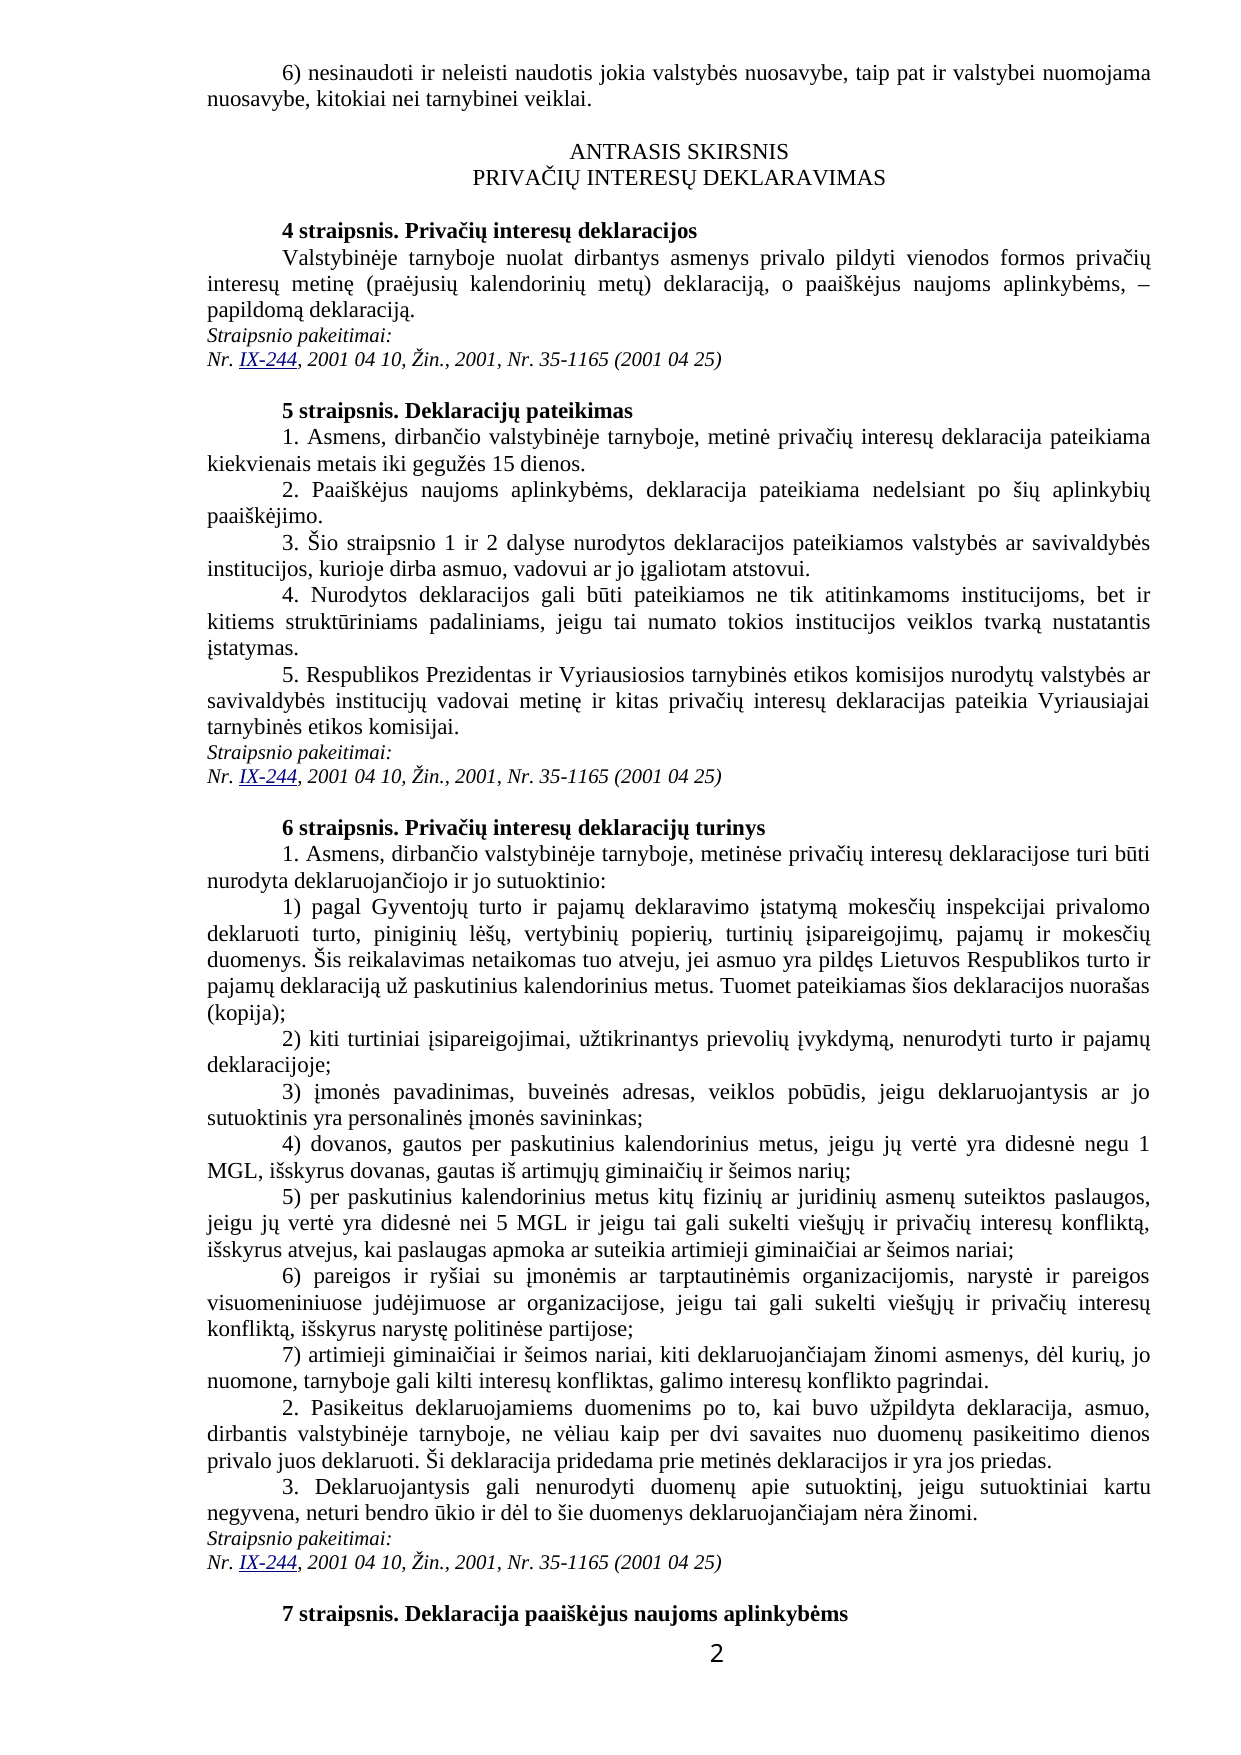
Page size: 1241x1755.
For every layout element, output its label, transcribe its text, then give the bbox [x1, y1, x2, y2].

text 6) pareigos ir ryšiai su įmonėmis ar tarptautinėmis organizacijomis, narystė ir pareigos visuomeniniuose judėjimuose ar organizacijose, jeigu tai gali sukelti viešųjų ir privačių interesų konfliktą, išskyrus narystę politinėse partijose; [207, 1262, 1152, 1341]
text 1) pagal Gyventojų turto ir pajamų deklaravimo įstatymą mokesčių inspekcijai privalomo deklaruoti turto, piniginių lėšų, vertybinių popierių, turtinių įsipareigojimų, pajamų ir mokesčių duomenys. Šis reikalavimas netaikomas tuo atveju, jei asmuo yra pildęs Lietuvos Respublikos turto ir pajamų deklaraciją už paskutinius kalendorinius metus. Tuomet pateikiamas šios deklaracijos nuorašas (kopija); [207, 893, 1152, 1025]
text Valstybinėje tarnyboje nuolat dirbantys asmenys privalo pildyti vienodos formos privačių interesų metinę (praėjusių kalendorinių metų) deklaraciją, o paaiškėjus naujoms aplinkybėms, – papildomą deklaraciją. [207, 243, 1152, 323]
subtitle ANTRASIS SKIRSNIS [207, 138, 1152, 164]
text 4) dovanos, gautos per paskutinius kalendorinius metus, jeigu jų vertė yra didesnė negu 1 MGL, išskyrus dovanas, gautas iš artimųjų giminaičių ir šeimos narių; [207, 1130, 1152, 1183]
text 2. Paaiškėjus naujoms aplinkybėms, deklaracija pateikiama nedelsiant po šių aplinkybių paaiškėjimo. [207, 476, 1152, 529]
text 7) artimieji giminaičiai ir šeimos nariai, kiti deklaruojančiajam žinomi asmenys, dėl kurių, jo nuomone, tarnyboje gali kilti interesų konfliktas, galimo interesų konflikto pagrindai. [207, 1341, 1152, 1394]
text 1. Asmens, dirbančio valstybinėje tarnyboje, metinėse privačių interesų deklaracijose turi būti nurodyta deklaruojančiojo ir jo sutuoktinio: [207, 841, 1152, 893]
text Nr. IX-244, 2001 04 10, Žin., 2001, Nr. 35-1165 (2001 04 25) [207, 1550, 1152, 1574]
text Straipsnio pakeitimai: [207, 1526, 1152, 1550]
text 3. Šio straipsnio 1 ir 2 dalyse nurodytos deklaracijos pateikiamos valstybės ar savivaldybės institucijos, kurioje dirba asmuo, vadovui ar jo įgaliotam atstovui. [207, 529, 1152, 582]
text Nr. IX-244, 2001 04 10, Žin., 2001, Nr. 35-1165 (2001 04 25) [207, 764, 1152, 788]
text 5 straipsnis. Deklaracijų pateikimas [207, 397, 1152, 423]
text 6 straipsnis. Privačių interesų deklaracijų turinys [207, 814, 1152, 841]
text Straipsnio pakeitimai: [207, 740, 1152, 764]
text 3. Deklaruojantysis gali nenurodyti duomenų apie sutuoktinį, jeigu sutuoktiniai kartu negyvena, neturi bendro ūkio ir dėl to šie duomenys deklaruojančiajam nėra žinomi. [207, 1473, 1152, 1526]
text 3) įmonės pavadinimas, buveinės adresas, veiklos pobūdis, jeigu deklaruojantysis ar jo sutuoktinis yra personalinės įmonės savininkas; [207, 1078, 1152, 1130]
text PRIVAČIŲ INTERESŲ DEKLARAVIMAS [207, 164, 1152, 191]
text 6) nesinaudoti ir neleisti naudotis jokia valstybės nuosavybe, taip pat ir valstybei nuomojama nuosavybe, kitokiai nei tarnybinei veiklai. [207, 59, 1152, 112]
text Straipsnio pakeitimai: [207, 323, 1152, 347]
text 2) kiti turtiniai įsipareigojimai, užtikrinantys prievolių įvykdymą, nenurodyti turto ir pajamų deklaracijoje; [207, 1025, 1152, 1078]
text 5. Respublikos Prezidentas ir Vyriausiosios tarnybinės etikos komisijos nurodytų valstybės ar savivaldybės institucijų vadovai metinę ir kitas privačių interesų deklaracijas pateikia Vyriausiajai tarnybinės etikos komisijai. [207, 661, 1152, 740]
text 4. Nurodytos deklaracijos gali būti pateikiamos ne tik atitinkamoms institucijoms, bet ir kitiems struktūriniams padaliniams, jeigu tai numato tokios institucijos veiklos tvarką nustatantis įstatymas. [207, 582, 1152, 661]
text 7 straipsnis. Deklaracija paaiškėjus naujoms aplinkybėms [207, 1600, 1152, 1627]
text 5) per paskutinius kalendorinius metus kitų fizinių ar juridinių asmenų suteiktos paslaugos, jeigu jų vertė yra didesnė nei 5 MGL ir jeigu tai gali sukelti viešųjų ir privačių interesų konfliktą, išskyrus atvejus, kai paslaugas apmoka ar suteikia artimieji giminaičiai ar šeimos nariai; [207, 1183, 1152, 1262]
text 1. Asmens, dirbančio valstybinėje tarnyboje, metinė privačių interesų deklaracija pateikiama kiekvienais metais iki gegužės 15 dienos. [207, 423, 1152, 476]
text Nr. IX-244, 2001 04 10, Žin., 2001, Nr. 35-1165 (2001 04 25) [207, 347, 1152, 371]
text 4 straipsnis. Privačių interesų deklaracijos [207, 217, 1152, 243]
text 2. Pasikeitus deklaruojamiems duomenims po to, kai buvo užpildyta deklaracija, asmuo, dirbantis valstybinėje tarnyboje, ne vėliau kaip per dvi savaites nuo duomenų pasikeitimo dienos privalo juos deklaruoti. Ši deklaracija pridedama prie metinės deklaracijos ir yra jos priedas. [207, 1394, 1152, 1473]
